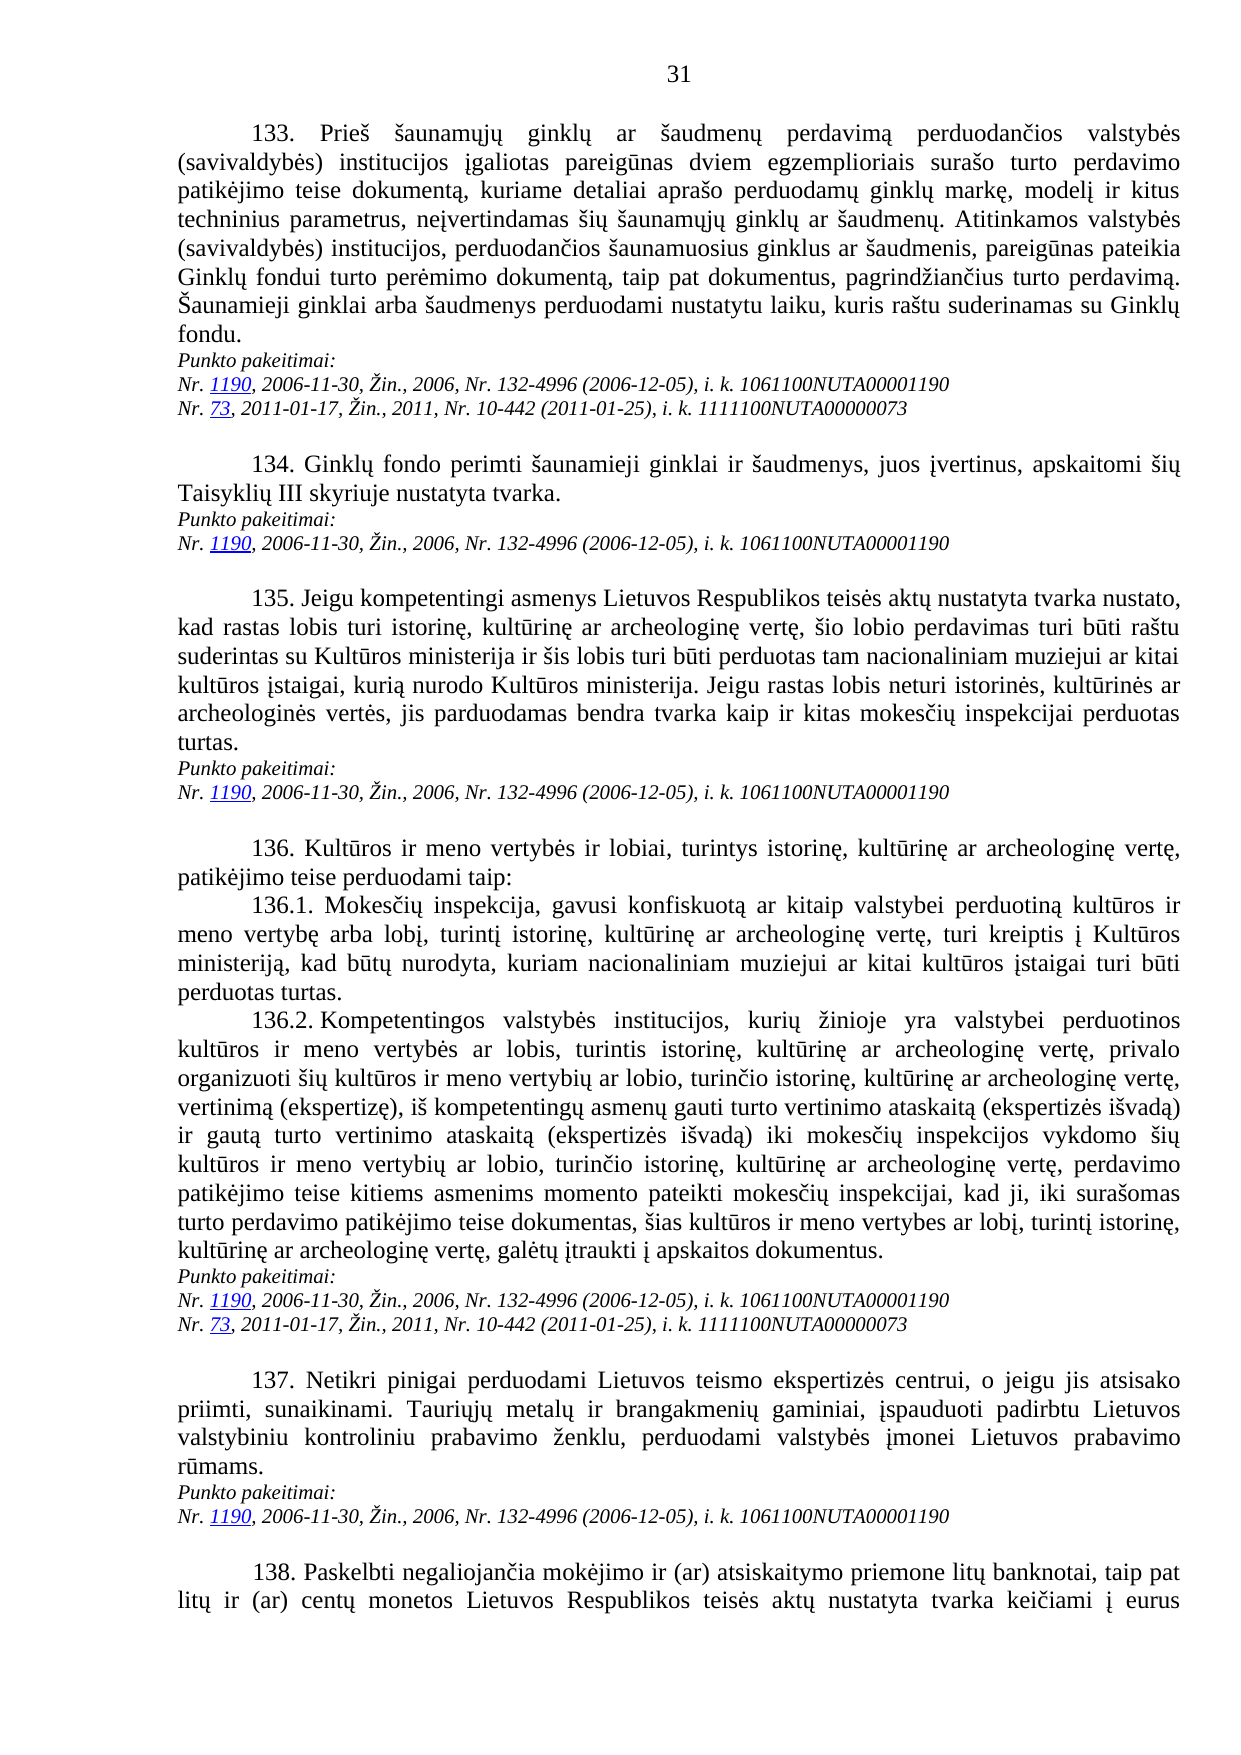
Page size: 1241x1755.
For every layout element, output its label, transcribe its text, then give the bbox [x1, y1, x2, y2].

text Nr. 1190, 2006-11-30, Žin., 2006, Nr. 132-4996 (2006-12-05), i. k. 1061100NUTA00001190 [177, 531, 1181, 555]
text Punkto pakeitimai: [177, 348, 1181, 372]
text Nr. 1190, 2006-11-30, Žin., 2006, Nr. 132-4996 (2006-12-05), i. k. 1061100NUTA00001190 [177, 372, 1181, 396]
text Nr. 1190, 2006-11-30, Žin., 2006, Nr. 132-4996 (2006-12-05), i. k. 1061100NUTA00001190 [177, 1288, 1181, 1312]
text 138. Paskelbti negaliojančia mokėjimo ir (ar) atsiskaitymo priemone litų banknotai, taip pat litų ir (ar) centų monetos Lietuvos Respublikos teisės aktų nustatyta tvarka keičiami į eurus [177, 1557, 1181, 1614]
text Nr. 1190, 2006-11-30, Žin., 2006, Nr. 132-4996 (2006-12-05), i. k. 1061100NUTA00001190 [177, 780, 1181, 804]
text Punkto pakeitimai: [177, 1264, 1181, 1288]
text 136. Kultūros ir meno vertybės ir lobiai, turintys istorinę, kultūrinę ar archeologinę vertę, patikėjimo teise perduodami taip: [177, 833, 1181, 890]
text 133. Prieš šaunamųjų ginklų ar šaudmenų perdavimą perduodančios valstybės (savivaldybės) institucijos įgaliotas pareigūnas dviem egzemplioriais surašo turto perdavimo patikėjimo teise dokumentą, kuriame detaliai aprašo perduodamų ginklų markę, modelį ir kitus techninius parametrus, neįvertindamas šių šaunamųjų ginklų ar šaudmenų. Atitinkamos valstybės (savivaldybės) institucijos, perduodančios šaunamuosius ginklus ar šaudmenis, pareigūnas pateikia Ginklų fondui turto perėmimo dokumentą, taip pat dokumentus, pagrindžiančius turto perdavimą. Šaunamieji ginklai arba šaudmenys perduodami nustatytu laiku, kuris raštu suderinamas su Ginklų fondu. [177, 118, 1181, 348]
text 135. Jeigu kompetentingi asmenys Lietuvos Respublikos teisės aktų nustatyta tvarka nustato, kad rastas lobis turi istorinę, kultūrinę ar archeologinę vertę, šio lobio perdavimas turi būti raštu suderintas su Kultūros ministerija ir šis lobis turi būti perduotas tam nacionaliniam muziejui ar kitai kultūros įstaigai, kurią nurodo Kultūros ministerija. Jeigu rastas lobis neturi istorinės, kultūrinės ar archeologinės vertės, jis parduodamas bendra tvarka kaip ir kitas mokesčių inspekcijai perduotas turtas. [177, 583, 1181, 756]
text 136.2. Kompetentingos valstybės institucijos, kurių žinioje yra valstybei perduotinos kultūros ir meno vertybės ar lobis, turintis istorinę, kultūrinę ar archeologinę vertę, privalo organizuoti šių kultūros ir meno vertybių ar lobio, turinčio istorinę, kultūrinę ar archeologinę vertę, vertinimą (ekspertizę), iš kompetentingų asmenų gauti turto vertinimo ataskaitą (ekspertizės išvadą) ir gautą turto vertinimo ataskaitą (ekspertizės išvadą) iki mokesčių inspekcijos vykdomo šių kultūros ir meno vertybių ar lobio, turinčio istorinę, kultūrinę ar archeologinę vertę, perdavimo patikėjimo teise kitiems asmenims momento pateikti mokesčių inspekcijai, kad ji, iki surašomas turto perdavimo patikėjimo teise dokumentas, šias kultūros ir meno vertybes ar lobį, turintį istorinę, kultūrinę ar archeologinę vertę, galėtų įtraukti į apskaitos dokumentus. [177, 1005, 1181, 1264]
text 134. Ginklų fondo perimti šaunamieji ginklai ir šaudmenys, juos įvertinus, apskaitomi šių Taisyklių III skyriuje nustatyta tvarka. [177, 449, 1181, 507]
text Punkto pakeitimai: [177, 507, 1181, 531]
text Punkto pakeitimai: [177, 756, 1181, 780]
text Nr. 73, 2011-01-17, Žin., 2011, Nr. 10-442 (2011-01-25), i. k. 1111100NUTA00000073 [177, 396, 1181, 420]
text Punkto pakeitimai: [177, 1480, 1181, 1504]
text 136.1. Mokesčių inspekcija, gavusi konfiskuotą ar kitaip valstybei perduotiną kultūros ir meno vertybę arba lobį, turintį istorinę, kultūrinę ar archeologinę vertę, turi kreiptis į Kultūros ministeriją, kad būtų nurodyta, kuriam nacionaliniam muziejui ar kitai kultūros įstaigai turi būti perduotas turtas. [177, 890, 1181, 1005]
text Nr. 1190, 2006-11-30, Žin., 2006, Nr. 132-4996 (2006-12-05), i. k. 1061100NUTA00001190 [177, 1504, 1181, 1528]
text Nr. 73, 2011-01-17, Žin., 2011, Nr. 10-442 (2011-01-25), i. k. 1111100NUTA00000073 [177, 1312, 1181, 1336]
text 137. Netikri pinigai perduodami Lietuvos teismo ekspertizės centrui, o jeigu jis atsisako priimti, sunaikinami. Tauriųjų metalų ir brangakmenių gaminiai, įspauduoti padirbtu Lietuvos valstybiniu kontroliniu prabavimo ženklu, perduodami valstybės įmonei Lietuvos prabavimo rūmams. [177, 1365, 1181, 1480]
